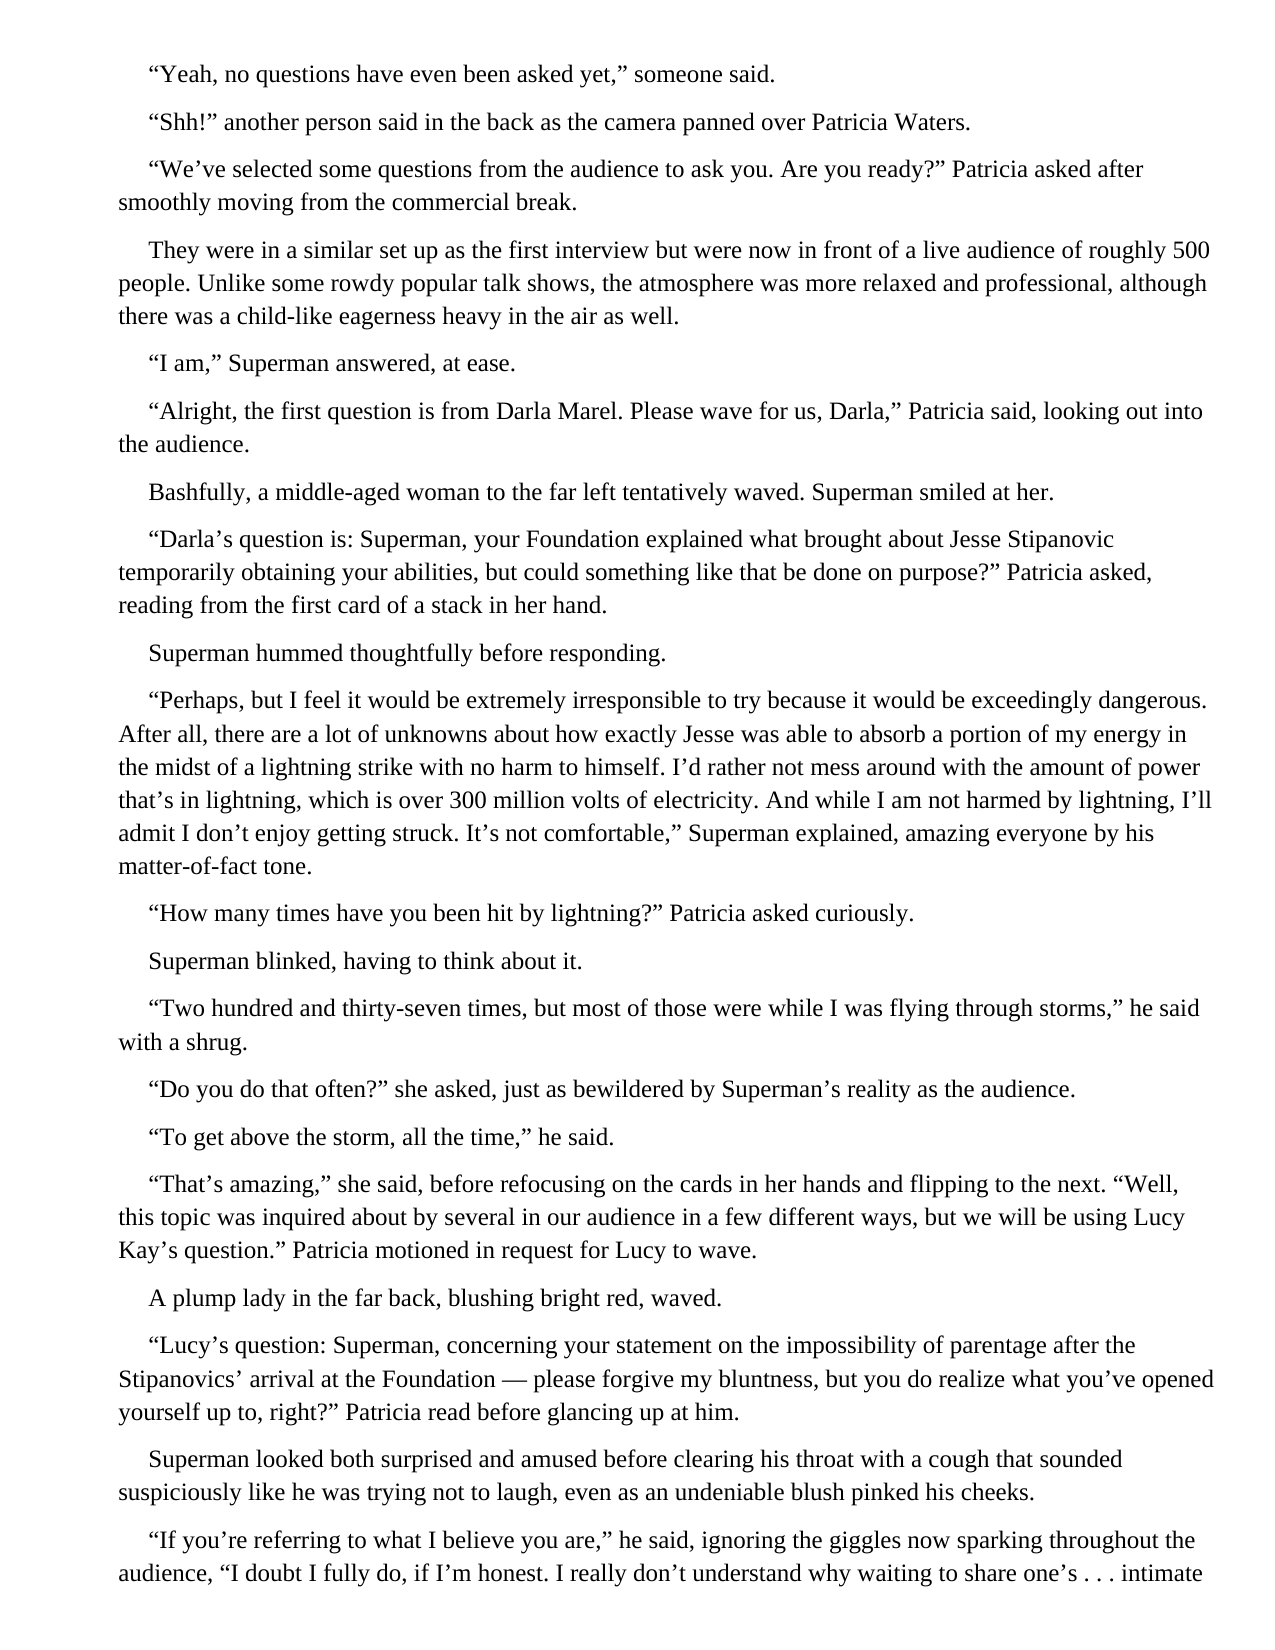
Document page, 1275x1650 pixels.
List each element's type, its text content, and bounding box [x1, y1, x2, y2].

text “Lucy’s question: Superman, concerning your statement on the impossibility of parentage after the Stipanovics’ arrival at the Foundation — please forgive my bluntness, but you do realize what you’ve opened yourself up to, right?” Patricia read before glancing up at him. [118, 1331, 1216, 1425]
text “That’s amazing,” she said, before refocusing on the cards in her hands and flipping to the next. “Well, this topic was inquired about by several in our audience in a few different ways, but we will be using Lucy Kay’s question.” Patricia motioned in request for Lucy to wave. [118, 1169, 1216, 1264]
text A plump lady in the far back, blushing bright red, waved. [118, 1283, 1216, 1312]
text “Perhaps, but I feel it would be extremely irresponsible to try because it would be exceedingly dangerous. After all, there are a lot of unknowns about how exactly Jesse was able to absorb a portion of my energy in the midst of a lightning strike with no harm to himself. I’d rather not mess around with the amount of power that’s in lightning, which is over 300 million volts of electricity. And while I am not harmed by lightning, I’ll admit I don’t enjoy getting struck. It’s not comfortable,” Superman explained, amazing everyone by his matter-of-fact tone. [118, 686, 1216, 879]
text “If you’re referring to what I believe you are,” he said, ignoring the giggles now sparking throughout the audience, “I doubt I fully do, if I’m honest. I really don’t understand why waiting to share one’s . . . intimate [118, 1525, 1216, 1587]
text “Shh!” another person said in the back as the camera panned over Patricia Waters. [118, 107, 1216, 135]
text Superman hummed thoughtfully before responding. [118, 638, 1216, 667]
text “I am,” Superman answered, at ease. [118, 348, 1216, 377]
text Bashfully, a middle-aged woman to the far left tentatively waved. Superman smiled at her. [118, 477, 1216, 506]
text “Alright, the first question is from Darla Marel. Please wave for us, Darla,” Patricia said, looking out into the audience. [118, 396, 1216, 458]
text Superman looked both surprised and amused before clearing his throat with a cough that sounded suspiciously like he was trying not to laugh, even as an undeniable blush pinked his cheeks. [118, 1444, 1216, 1506]
text “Darla’s question is: Superman, your Foundation explained what brought about Jesse Stipanovic temporarily obtaining your abilities, but could something like that be done on purpose?” Patricia asked, reading from the first card of a stack in her hand. [118, 524, 1216, 619]
text “How many times have you been hit by lightning?” Patricia asked curiously. [118, 898, 1216, 927]
text “Two hundred and thirty-seven times, but most of those were while I was flying through storms,” he said with a shrug. [118, 993, 1216, 1055]
text “Yeah, no questions have even been asked yet,” someone said. [118, 59, 1216, 88]
text “To get above the storm, all the time,” he said. [118, 1122, 1216, 1151]
text “Do you do that often?” she asked, just as bewildered by Superman’s reality as the audience. [118, 1074, 1216, 1103]
text They were in a similar set up as the first interview but were now in front of a live audience of roughly 500 people. Unlike some rowdy popular talk shows, the atmosphere was more relaxed and professional, although there was a child-like eagerness heavy in the air as well. [118, 235, 1216, 330]
text “We’ve selected some questions from the audience to ask you. Are you ready?” Patricia asked after smoothly moving from the commercial break. [118, 154, 1216, 216]
text Superman blinked, having to think about it. [118, 946, 1216, 975]
